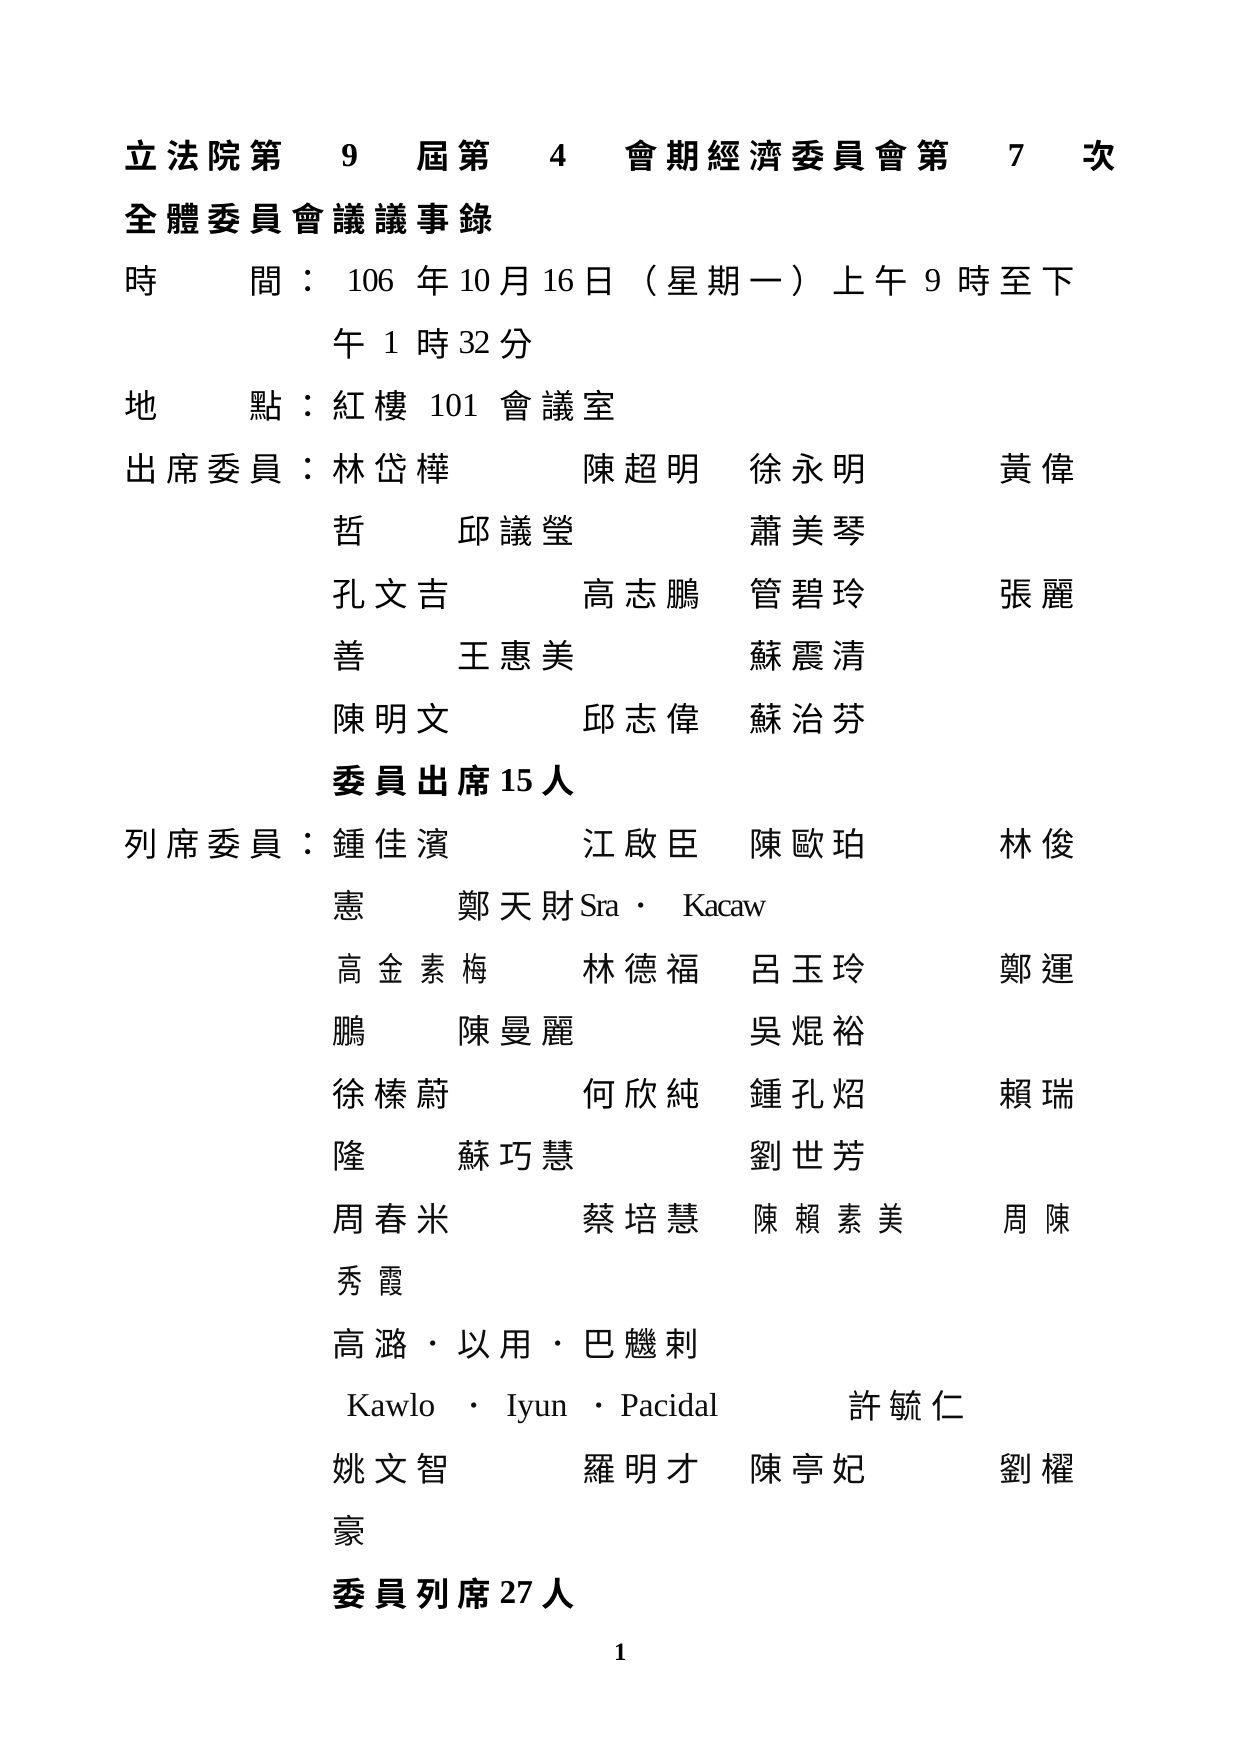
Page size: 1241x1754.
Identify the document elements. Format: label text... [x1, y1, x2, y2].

text 委員出席15人 [288, 738, 1086, 800]
text 地 點：紅樓101會議室 [120, 363, 1120, 425]
text 立法院第9屆第4會期經濟委員會第7次全體委員會議議事錄 [120, 113, 1120, 238]
text 委員列席27人 [288, 1550, 1086, 1613]
text 列席委員：鍾佳濱 江啟臣 陳歐珀 林俊憲 鄭天財Sra．Kacaw 高金素梅 林德福 呂玉玲 鄭運鵬 陳曼麗 吳焜裕 徐榛蔚 何欣純 鍾孔炤 賴瑞隆 蘇巧慧 劉世芳 周春米 蔡培慧 陳賴素美 周陳秀霞 高潞．以用．巴魕剌Kawlo．Iyun．Pacidal 許毓仁 姚文智 羅明才 陳亭妃 劉櫂豪 [120, 800, 1086, 1550]
text 時 間：106年10月16日（星期一）上午9時至下午1時32分 [120, 238, 1089, 363]
text 出席委員：林岱樺 陳超明 徐永明 黃偉哲 邱議瑩 蕭美琴 孔文吉 高志鵬 管碧玲 張麗善 王惠美 蘇震清 陳明文 邱志偉 蘇治芬 [120, 425, 1086, 738]
